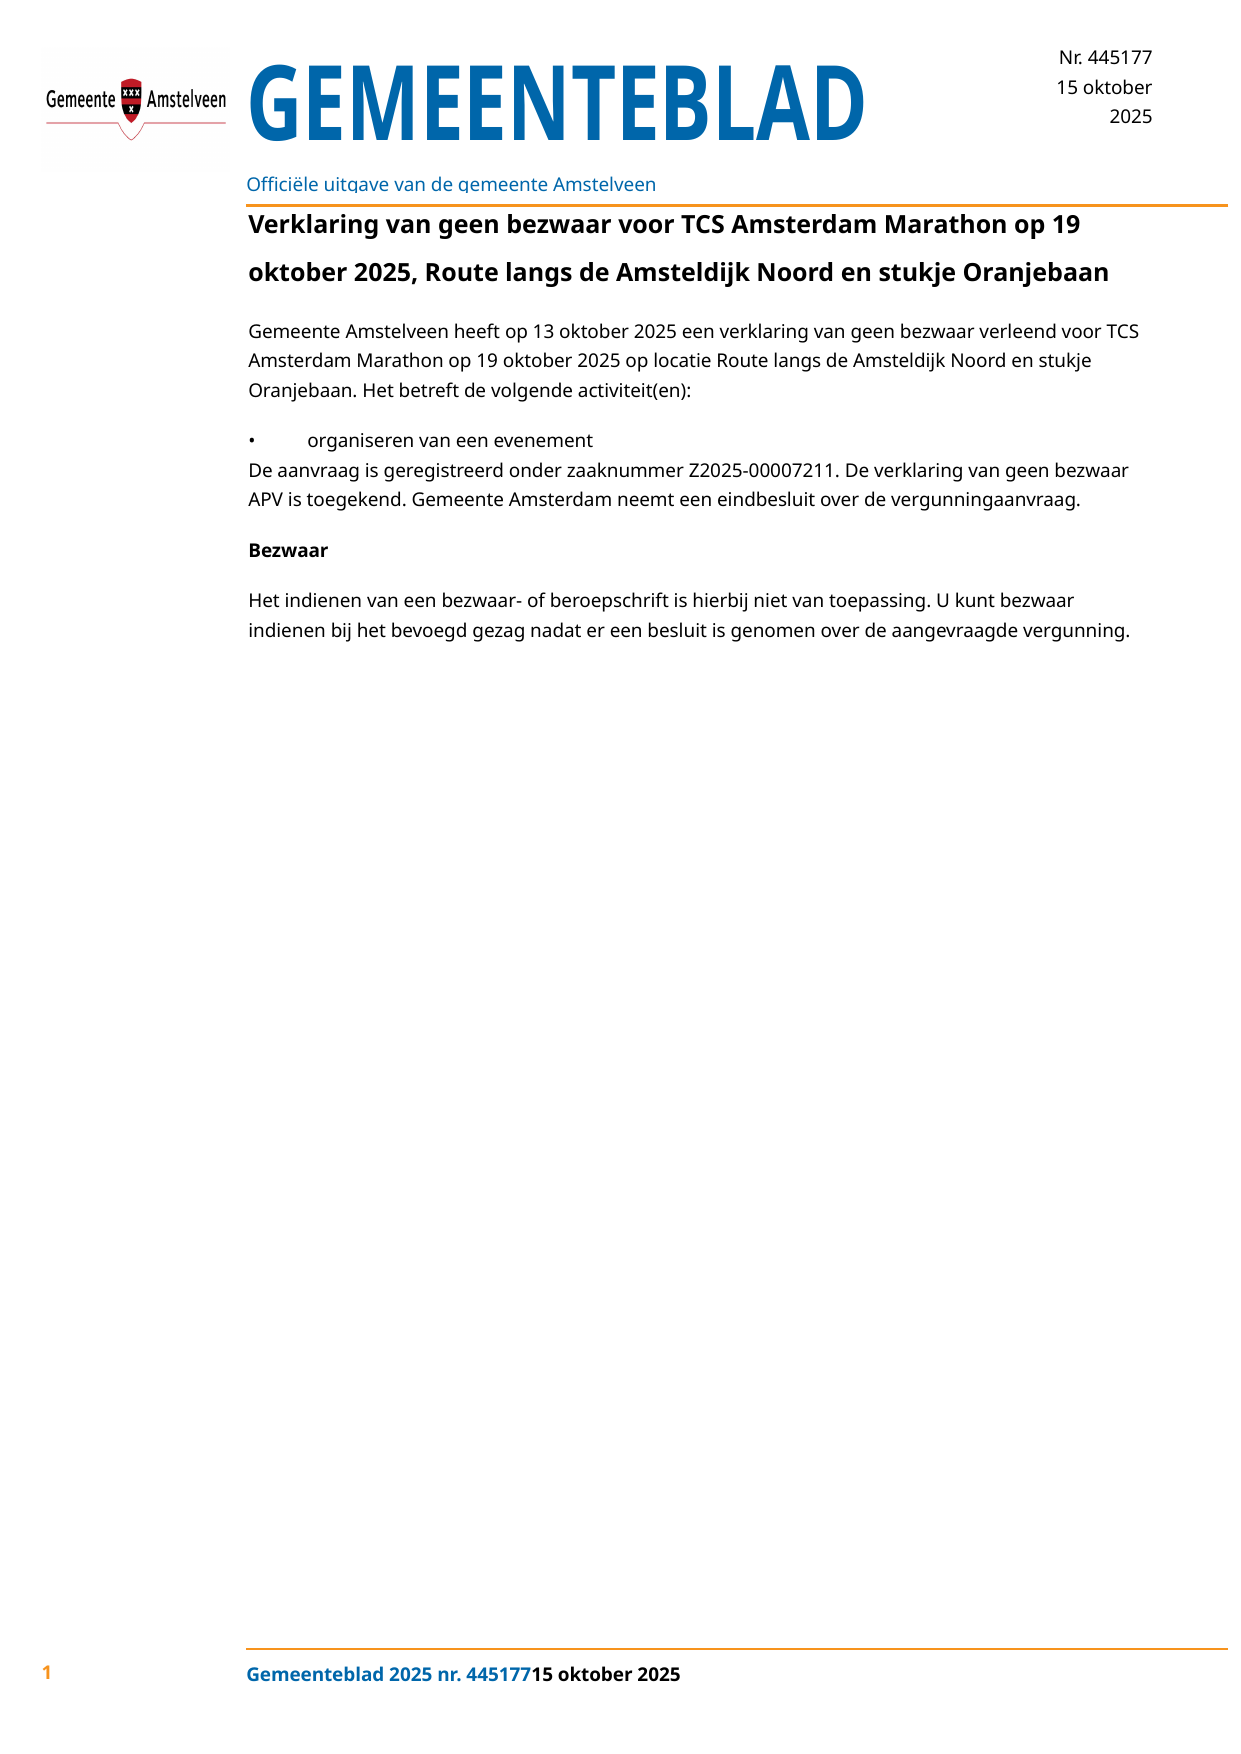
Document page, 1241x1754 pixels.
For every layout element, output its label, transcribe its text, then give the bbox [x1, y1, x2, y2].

text Verklaring van geen bezwaar voor TCS Amsterdam Marathon op 19 oktober 2025, Route langs de Amsteldijk Noord en stukje Oranjebaan [248, 207, 1152, 288]
text Gemeente Amstelveen heeft op 13 oktober 2025 een verklaring van geen bezwaar verleend voor TCS Amsterdam Marathon op 19 oktober 2025 op locatie Route langs de Amsteldijk Noord en stukje Oranjebaan. Het betreft de volgende activiteit(en): [248, 318, 1152, 403]
text Bezwaar [248, 537, 1152, 563]
text Het indienen van een bezwaar- of beroepschrift is hierbij niet van toepassing. U kunt bezwaar indienen bij het bevoegd gezag nadat er een besluit is genomen over de aangevraagde vergunning. [248, 587, 1152, 643]
text De aanvraag is geregistreerd onder zaaknummer Z2025-00007211. De verklaring van geen bezwaar APV is toegekend. Gemeente Amsterdam neemt een eindbesluit over de vergunningaanvraag. [248, 457, 1152, 512]
picture [41, 47, 231, 172]
list organiseren van een evenement [248, 427, 1152, 453]
